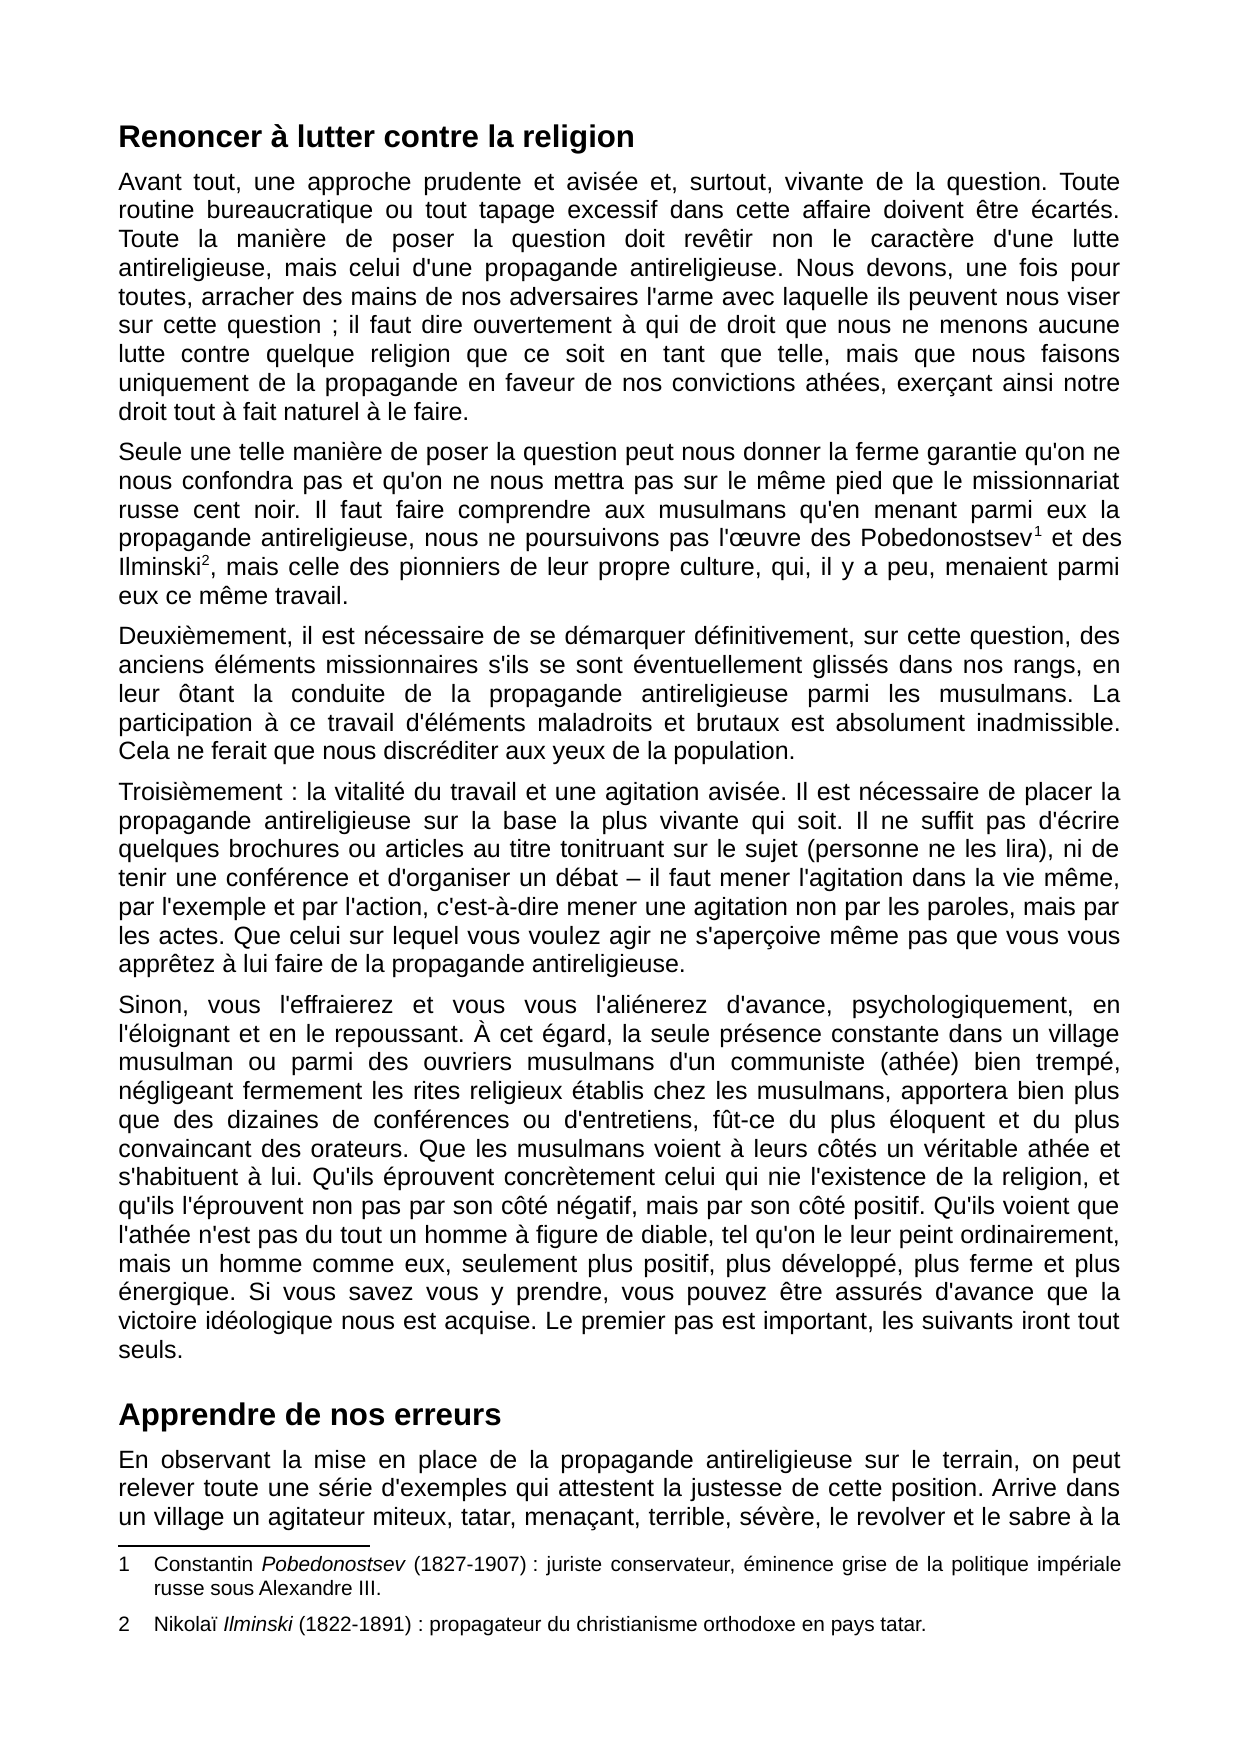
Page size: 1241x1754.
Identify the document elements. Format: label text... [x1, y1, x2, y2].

text Nikolaï Ilminski (1822-1891) : propagateur du christianisme orthodoxe en pays tatar. [118, 1612, 1122, 1636]
text En observant la mise en place de la propagande antireligieuse sur le terrain, on peut relever toute une série d'exemples qui attestent la justesse de cette position. Arrive dans un village un agitateur miteux, tatar, menaçant, terrible, sévère, le revolver et le sabre à la [118, 1445, 1122, 1531]
text Troisièmement : la vitalité du travail et une agitation avisée. Il est nécessaire de placer la propagande antireligieuse sur la base la plus vivante qui soit. Il ne suffit pas d'écrire quelques brochures ou articles au titre tonitruant sur le sujet (personne ne les lira), ni de tenir une conférence et d'organiser un débat – il faut mener l'agitation dans la vie même, par l'exemple et par l'action, c'est-à-dire mener une agitation non par les paroles, mais par les actes. Que celui sur lequel vous voulez agir ne s'aperçoive même pas que vous vous apprêtez à lui faire de la propagande antireligieuse. [118, 777, 1122, 978]
text Deuxièmement, il est nécessaire de se démarquer définitivement, sur cette question, des anciens éléments missionnaires s'ils se sont éventuellement glissés dans nos rangs, en leur ôtant la conduite de la propagande antireligieuse parmi les musulmans. La participation à ce travail d'éléments maladroits et brutaux est absolument inadmissible. Cela ne ferait que nous discréditer aux yeux de la population. [118, 621, 1122, 765]
text Avant tout, une approche prudente et avisée et, surtout, vivante de la question. Toute routine bureaucratique ou tout tapage excessif dans cette affaire doivent être écartés. Toute la manière de poser la question doit revêtir non le caractère d'une lutte antireligieuse, mais celui d'une propagande antireligieuse. Nous devons, une fois pour toutes, arracher des mains de nos adversaires l'arme avec laquelle ils peuvent nous viser sur cette question ; il faut dire ouvertement à qui de droit que nous ne menons aucune lutte contre quelque religion que ce soit en tant que telle, mais que nous faisons uniquement de la propagande en faveur de nos convictions athées, exerçant ainsi notre droit tout à fait naturel à le faire. [118, 167, 1122, 425]
subtitle Renoncer à lutter contre la religion [118, 118, 1122, 154]
subtitle Apprendre de nos erreurs [118, 1396, 1122, 1432]
text Sinon, vous l'effraierez et vous vous l'aliénerez d'avance, psychologiquement, en l'éloignant et en le repoussant. À cet égard, la seule présence constante dans un village musulman ou parmi des ouvriers musulmans d'un communiste (athée) bien trempé, négligeant fermement les rites religieux établis chez les musulmans, apportera bien plus que des dizaines de conférences ou d'entretiens, fût-ce du plus éloquent et du plus convaincant des orateurs. Que les musulmans voient à leurs côtés un véritable athée et s'habituent à lui. Qu'ils éprouvent concrètement celui qui nie l'existence de la religion, et qu'ils l'éprouvent non pas par son côté négatif, mais par son côté positif. Qu'ils voient que l'athée n'est pas du tout un homme à figure de diable, tel qu'on le leur peint ordinairement, mais un homme comme eux, seulement plus positif, plus développé, plus ferme et plus énergique. Si vous savez vous y prendre, vous pouvez être assurés d'avance que la victoire idéologique nous est acquise. Le premier pas est important, les suivants iront tout seuls. [118, 990, 1122, 1364]
text Seule une telle manière de poser la question peut nous donner la ferme garantie qu'on ne nous confondra pas et qu'on ne nous mettra pas sur le même pied que le missionnariat russe cent noir. Il faut faire comprendre aux musulmans qu'en menant parmi eux la propagande antireligieuse, nous ne poursuivons pas l'œuvre des Pobedonostsev et des Ilminski, mais celle des pionniers de leur propre culture, qui, il y a peu, menaient parmi eux ce même travail. [118, 437, 1122, 609]
text Constantin Pobedonostsev (1827-1907) : juriste conservateur, éminence grise de la politique impériale russe sous Alexandre III. [118, 1552, 1122, 1600]
